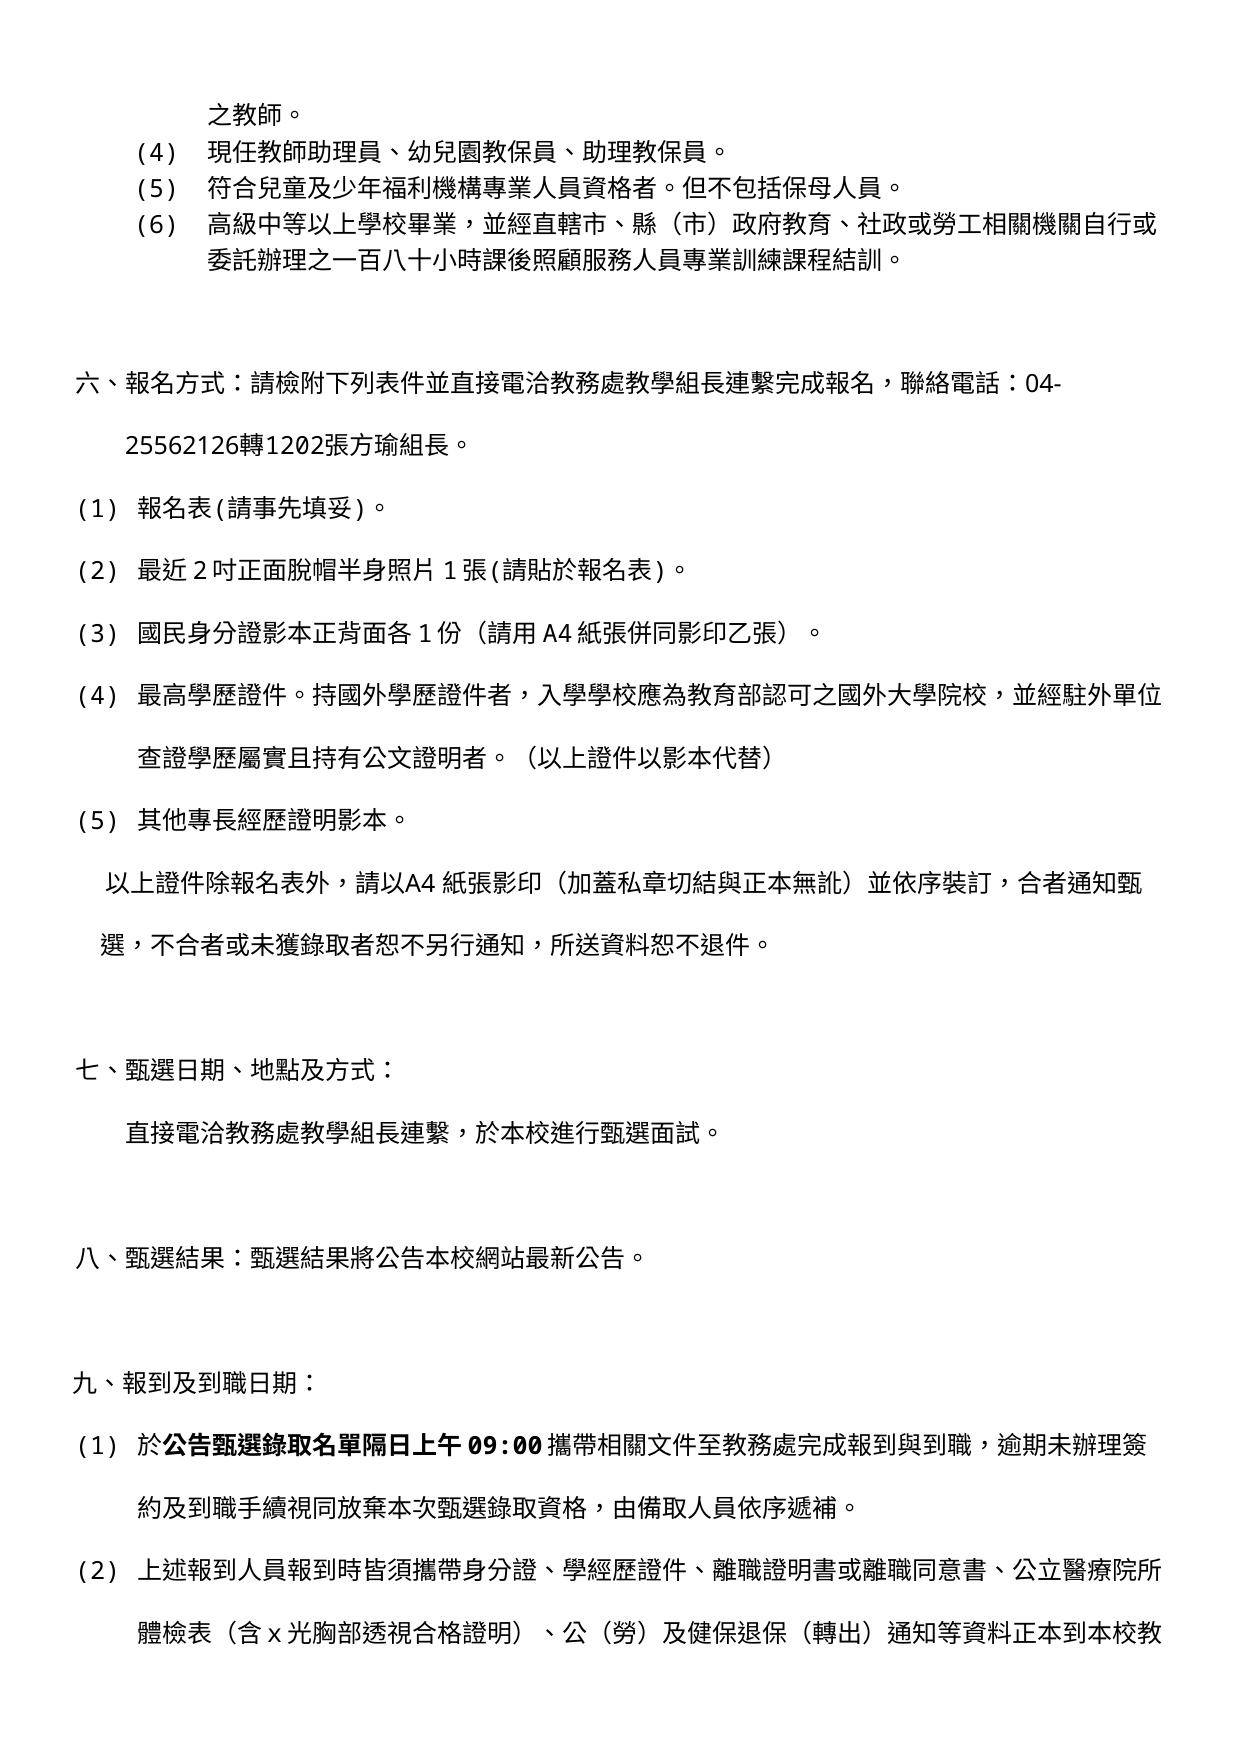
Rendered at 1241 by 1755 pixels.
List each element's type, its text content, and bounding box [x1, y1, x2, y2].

list 高級中等以上學校畢業，並經直轄市、縣（市）政府教育、社政或勞工相關機關自行或委託辦理之一百八十小時課後照顧服務人員專業訓練課程結訓。 [134, 204, 1165, 277]
list 國民身分證影本正背面各1份（請用A4紙張併同影印乙張）。 [75, 589, 1165, 652]
text 以上證件除報名表外，請以A4 紙張影印（加蓋私章切結與正本無訛）並依序裝訂，合者通知甄選，不合者或未獲錄取者恕不另行通知，所送資料恕不退件。 [75, 839, 1165, 964]
list 最高學歷證件。持國外學歷證件者，入學學校應為教育部認可之國外大學院校，並經駐外單位查證學歷屬實且持有公文證明者。（以上證件以影本代替） [75, 652, 1165, 777]
text 直接電洽教務處教學組長連繫，於本校進行甄選面試。 [125, 1089, 1165, 1152]
list 於公告甄選錄取名單隔日上午09:00攜帶相關文件至教務處完成報到與到職，逾期未辦理簽約及到職手續視同放棄本次甄選錄取資格，由備取人員依序遞補。 [75, 1402, 1165, 1527]
text 六、報名方式：請檢附下列表件並直接電洽教務處教學組長連繫完成報名，聯絡電話：04-25562126轉1202張方瑜組長。 [75, 339, 1165, 464]
list 之教師。 [134, 96, 1165, 132]
list 報名表(請事先填妥)。 [75, 464, 1165, 527]
text 八、甄選結果：甄選結果將公告本校網站最新公告。 [75, 1214, 1165, 1277]
list 現任教師助理員、幼兒園教保員、助理教保員。 [134, 132, 1165, 168]
text 九、報到及到職日期： [72, 1339, 1165, 1402]
list 其他專長經歷證明影本。 [75, 777, 1165, 839]
list 上述報到人員報到時皆須攜帶身分證、學經歷證件、離職證明書或離職同意書、公立醫療院所體檢表（含ｘ光胸部透視合格證明）、公（勞）及健保退保（轉出）通知等資料正本到本校教務處簽約（如體檢不合格、患有法定或其他妨礙工作之傳染病、或未依限繳交健康檢查報告者，均註銷其錄取資格）。 [75, 1527, 1165, 1652]
list 符合兒童及少年福利機構專業人員資格者。但不包括保母人員。 [134, 168, 1165, 204]
list 最近2吋正面脫帽半身照片1張(請貼於報名表)。 [75, 527, 1165, 589]
text 七、甄選日期、地點及方式： [75, 1027, 1165, 1089]
